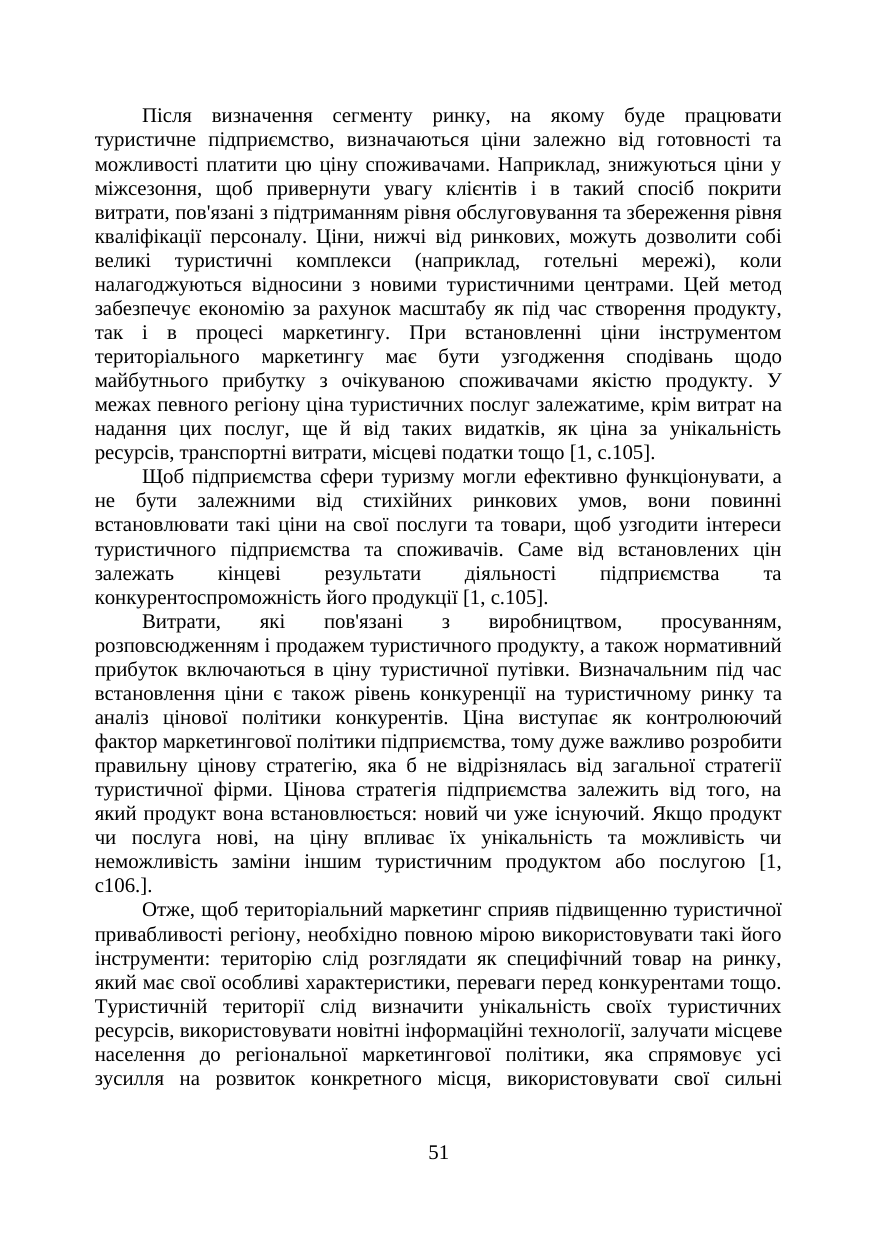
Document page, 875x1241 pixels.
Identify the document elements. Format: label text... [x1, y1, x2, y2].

text Витрати, які пов'язані з виробництвом, просуванням, розповсюдженням і продажем туристичного продукту, а також нормативний прибуток включаються в ціну туристичної путівки. Визначальним під час встановлення ціни є також рівень конкуренції на туристичному ринку та аналіз цінової політики конкурентів. Ціна виступає як контролюючий фактор маркетингової політики підприємства, тому дуже важливо розробити правильну цінову стратегію, яка б не відрізнялась від загальної стратегії туристичної фірми. Цінова стратегія підприємства залежить від того, на який продукт вона встановлюється: новий чи уже існуючий. Якщо продукт чи послуга нові, на ціну впливає їх унікальність та можливість чи неможливість заміни іншим туристичним продуктом або послугою [1, c106.]. [94, 609, 782, 897]
text Щоб підприємства сфери туризму могли ефективно функціонувати, а не бути залежними від стихійних ринкових умов, вони повинні встановлювати такі ціни на свої послуги та товари, щоб узгодити інтереси туристичного підприємства та споживачів. Саме від встановлених цін залежать кінцеві результати діяльності підприємства та конкурентоспроможність його продукції [1, c.105]. [94, 464, 782, 609]
text Отже, щоб територіальний маркетинг сприяв підвищенню туристичної привабливості регіону, необхідно повною мірою використовувати такі його інструменти: територію слід розглядати як специфічний товар на ринку, який має свої особливі характеристики, переваги перед конкурентами тощо. Туристичній території слід визначити унікальність своїх туристичних ресурсів, використовувати новітні інформаційні технології, залучати місцеве населення до регіональної маркетингової політики, яка спрямовує усі зусилля на розвиток конкретного місця, використовувати свої сильні [94, 897, 782, 1090]
text Після визначення сегменту ринку, на якому буде працювати туристичне підприємство, визначаються ціни залежно від готовності та можливості платити цю ціну споживачами. Наприклад, знижуються ціни у міжсезоння, щоб привернути увагу клієнтів і в такий спосіб покрити витрати, пов'язані з підтриманням рівня обслуговування та збереження рівня кваліфікації персоналу. Ціни, нижчі від ринкових, можуть дозволити собі великі туристичні комплекси (наприклад, готельні мережі), коли налагоджуються відносини з новими туристичними центрами. Цей метод забезпечує економію за рахунок масштабу як під час створення продукту, так і в процесі маркетингу. При встановленні ціни інструментом територіального маркетингу має бути узгодження сподівань щодо майбутнього прибутку з очікуваною споживачами якістю продукту. У межах певного регіону ціна туристичних послуг залежатиме, крім витрат на надання цих послуг, ще й від таких видатків, як ціна за унікальність ресурсів, транспортні витрати, місцеві податки тощо [1, c.105]. [94, 103, 782, 464]
